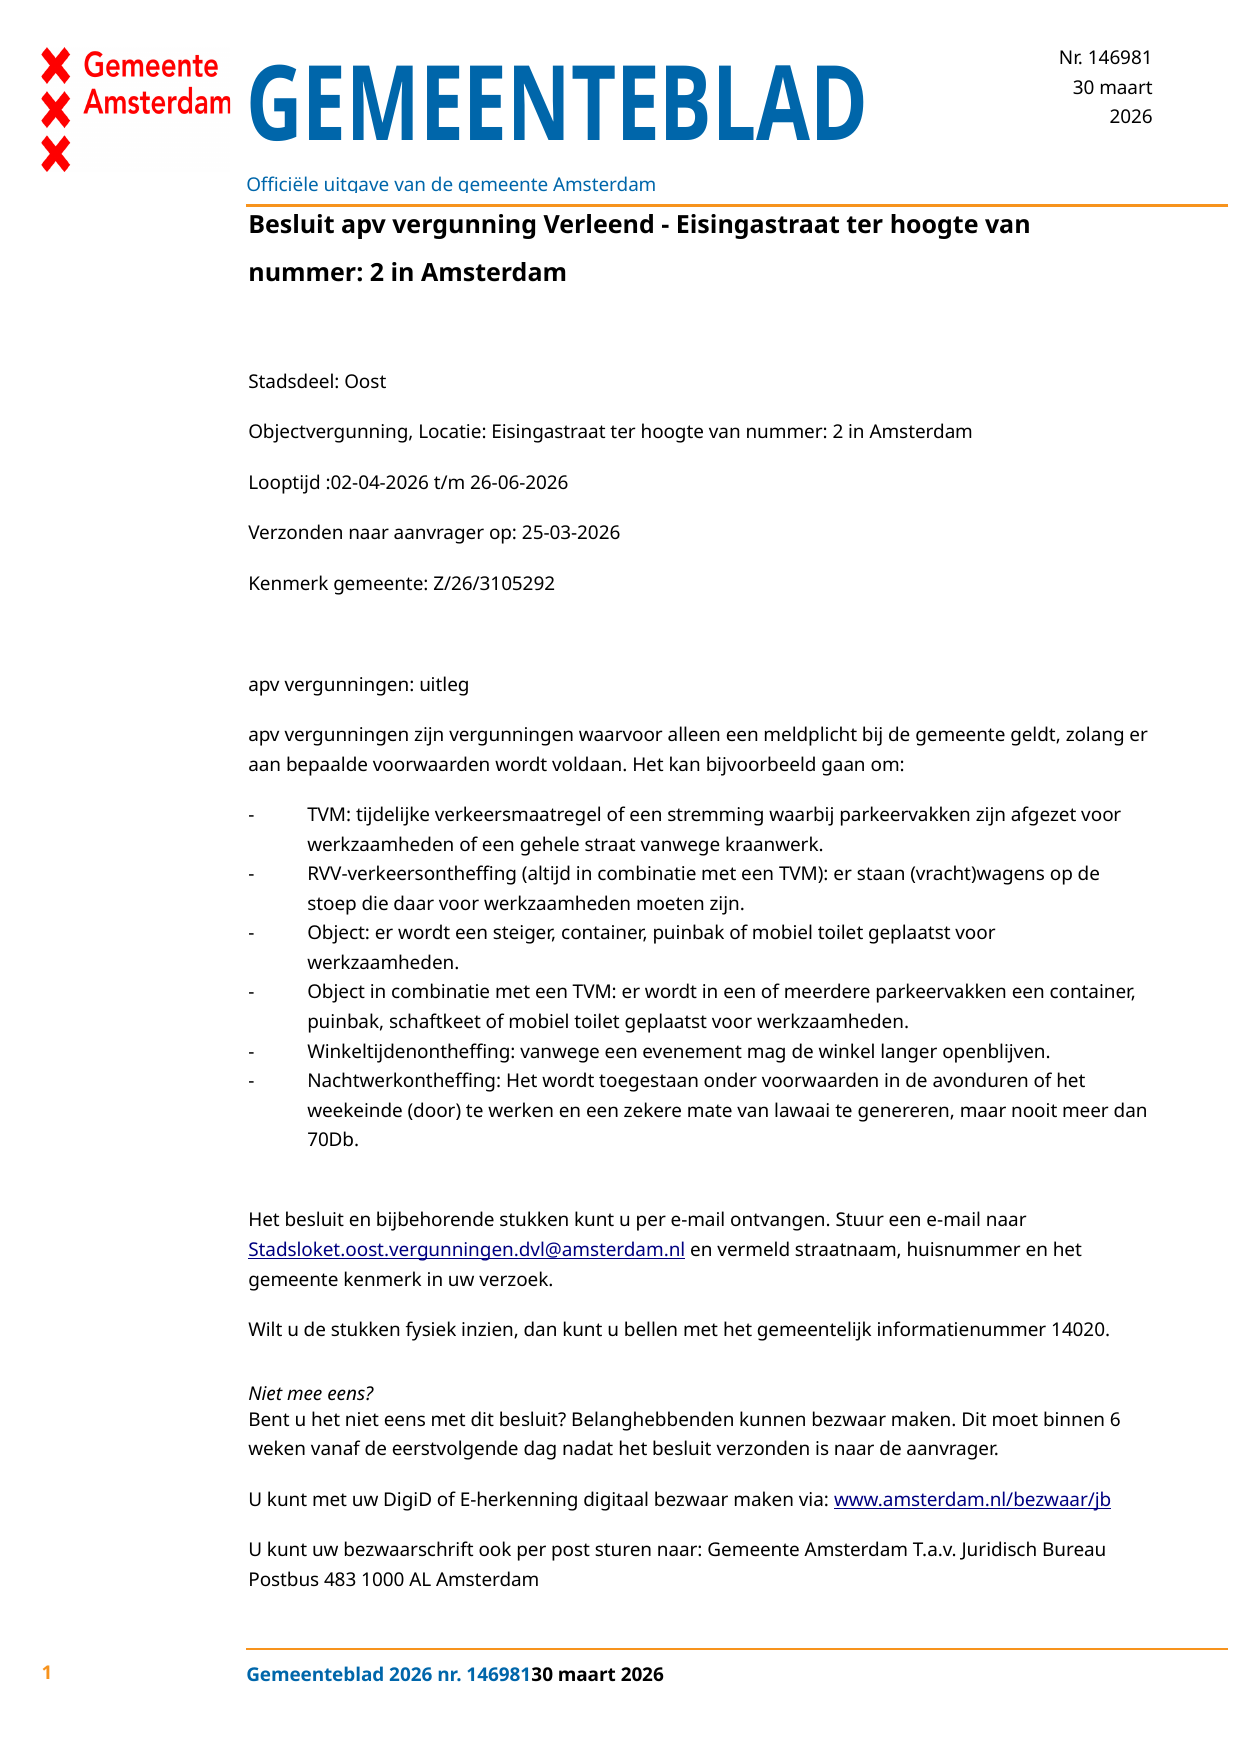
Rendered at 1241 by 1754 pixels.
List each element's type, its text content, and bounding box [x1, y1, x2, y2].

text Niet mee eens? [248, 1380, 1152, 1406]
list Nachtwerkontheffing: Het wordt toegestaan onder voorwaarden in de avonduren of het weekeinde (door) te werken en een zekere mate van lawaai te genereren, maar nooit meer dan 70Db. [248, 1067, 1152, 1152]
list Object: er wordt een steiger, container, puinbak of mobiel toilet geplaatst voor werkzaamheden. [248, 919, 1152, 975]
text Verzonden naar aanvrager op: 25-03-2026 [248, 519, 1152, 545]
text apv vergunningen zijn vergunningen waarvoor alleen een meldplicht bij de gemeente geldt, zolang er aan bepaalde voorwaarden wordt voldaan. Het kan bijvoorbeeld gaan om: [248, 721, 1152, 777]
text Kenmerk gemeente: Z/26/3105292 [248, 570, 1152, 596]
text apv vergunningen: uitleg [248, 671, 1152, 697]
text U kunt uw bezwaarschrift ook per post sturen naar: Gemeente Amsterdam T.a.v. Juridisch Bureau Postbus 483 1000 AL Amsterdam [248, 1536, 1152, 1592]
list Object in combinatie met een TVM: er wordt in een of meerdere parkeervakken een container, puinbak, schaftkeet of mobiel toilet geplaatst voor werkzaamheden. [248, 979, 1152, 1034]
text U kunt met uw DigiD of E-herkenning digitaal bezwaar maken via: www.amsterdam.nl/bezwaar/jb [248, 1486, 1152, 1512]
text Stadsdeel: Oost [248, 368, 1152, 394]
text Het besluit en bijbehorende stukken kunt u per e-mail ontvangen. Stuur een e-mail naar Stadsloket.oost.vergunningen.dvl@amsterdam.nl en vermeld straatnaam, huisnummer en het gemeente kenmerk in uw verzoek. [248, 1207, 1152, 1292]
text Looptijd :02-04-2026 t/m 26-06-2026 [248, 469, 1152, 495]
list RVV-verkeersontheffing (altijd in combinatie met een TVM): er staan (vracht)wagens op de stoep die daar voor werkzaamheden moeten zijn. [248, 860, 1152, 916]
picture [41, 47, 231, 172]
list TVM: tijdelijke verkeersmaatregel of een stremming waarbij parkeervakken zijn afgezet voor werkzaamheden of een gehele straat vanwege kraanwerk. [248, 801, 1152, 857]
text Besluit apv vergunning Verleend - Eisingastraat ter hoogte van nummer: 2 in Amsterdam [248, 207, 1152, 288]
text Wilt u de stukken fysiek inzien, dan kunt u bellen met het gemeentelijk informatienummer 14020. [248, 1316, 1152, 1342]
text Objectvergunning, Locatie: Eisingastraat ter hoogte van nummer: 2 in Amsterdam [248, 419, 1152, 444]
text Bent u het niet eens met dit besluit? Belanghebbenden kunnen bezwaar maken. Dit moet binnen 6 weken vanaf de eerstvolgende dag nadat het besluit verzonden is naar de aanvrager. [248, 1406, 1152, 1461]
list Winkeltijdenontheffing: vanwege een evenement mag de winkel langer openblijven. [248, 1038, 1152, 1064]
